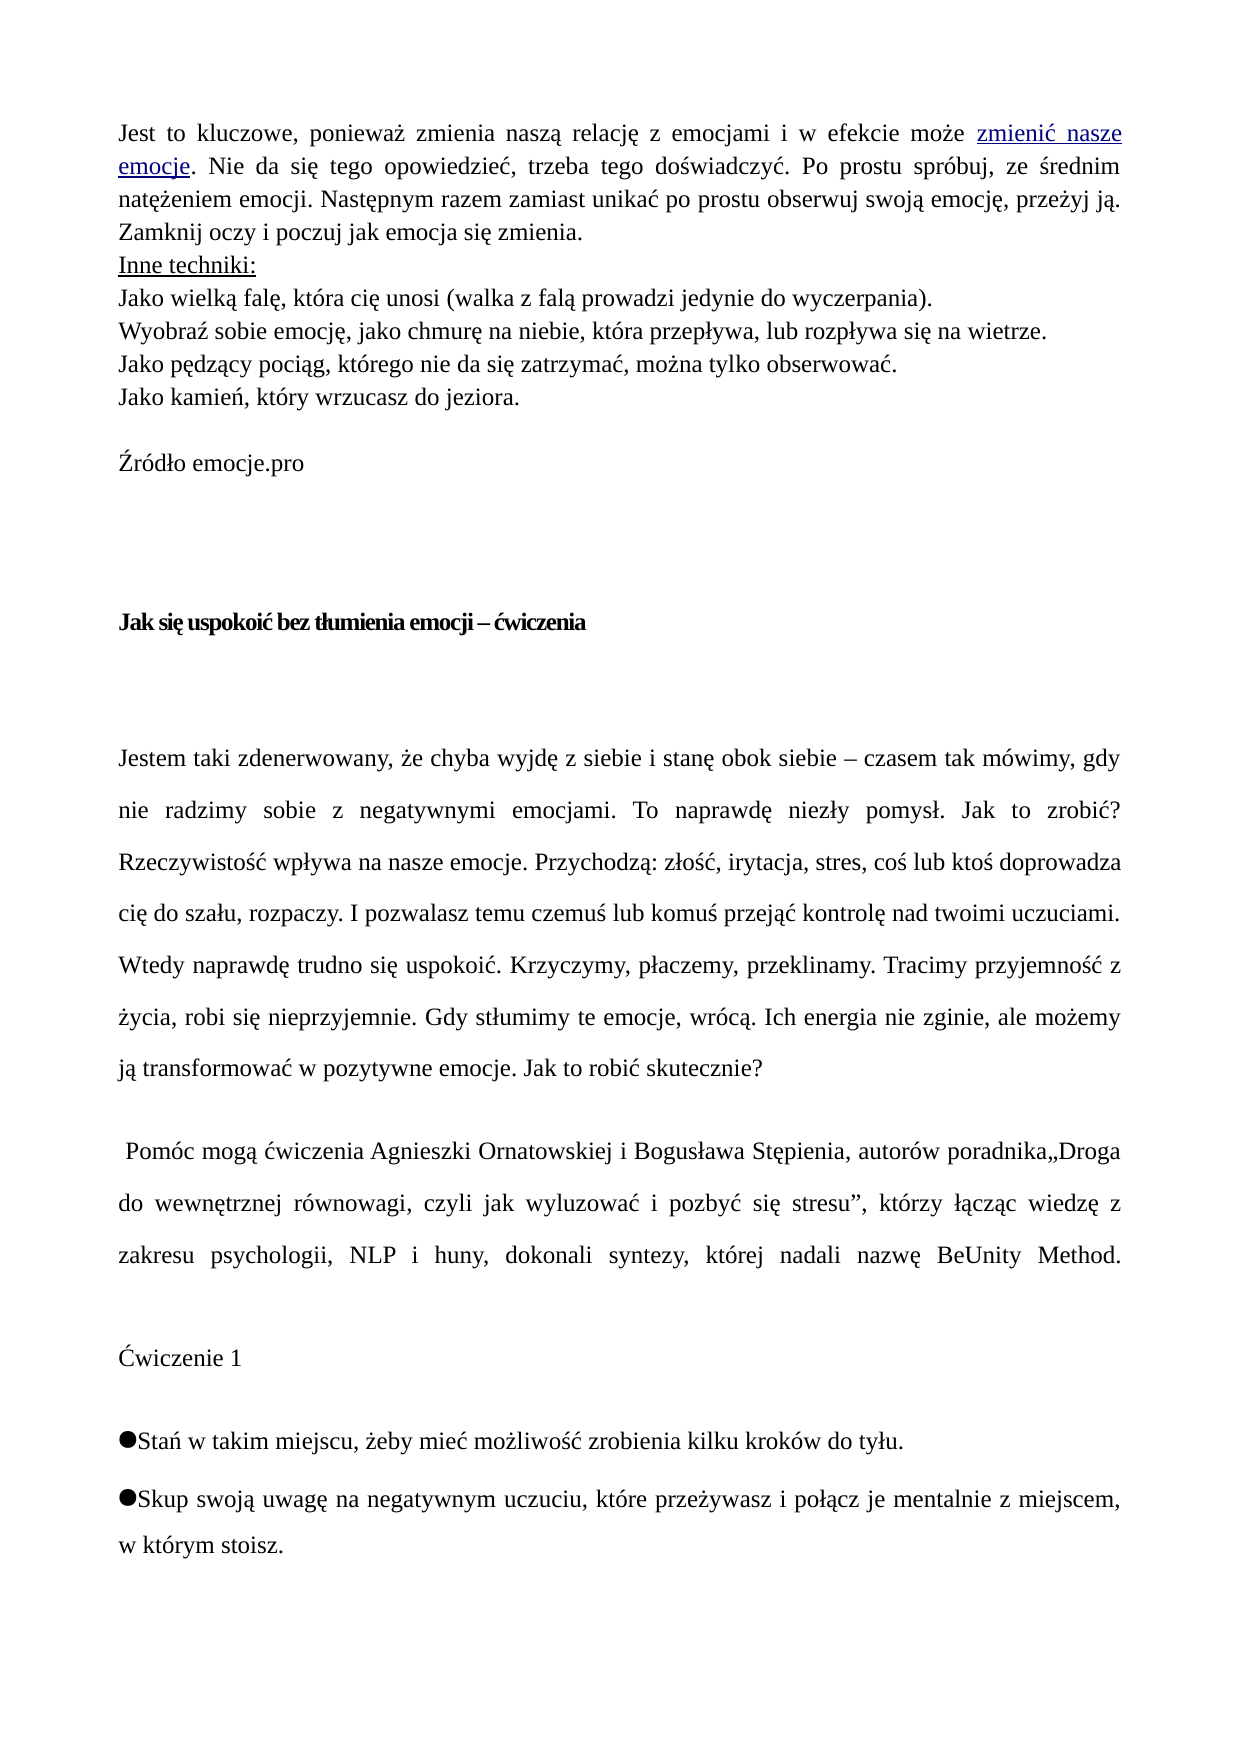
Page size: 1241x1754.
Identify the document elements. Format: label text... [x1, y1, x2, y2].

text Pomóc mogą ćwiczenia Agnieszki Ornatowskiej i Bogusława Stępienia, autorów poradnika„Droga do wewnętrznej równowagi, czyli jak wyluzować i pozbyć się stresu”, którzy łącząc wiedzę z zakresu psychologii, NLP i huny, dokonali syntezy, której nadali nazwę BeUnity Method. Ćwiczenie 1 [118, 1136, 1122, 1372]
text Źródło emocje.pro [118, 415, 1122, 477]
text Wyobraź sobie emocję, jako chmurę na niebie, która przepływa, lub rozpływa się na wietrze. [118, 316, 1122, 345]
text Inne techniki: [118, 250, 1122, 279]
subtitle Jak się uspokoić bez tłumienia emocji – ćwiczenia [118, 578, 1122, 636]
text Jest to kluczowe, ponieważ zmienia naszą relację z emocjami i w efekcie może zmienić nasze emocje. Nie da się tego opowiedzieć, trzeba tego doświadczyć. Po prostu spróbuj, ze średnim natężeniem emocji. Następnym razem zamiast unikać po prostu obserwuj swoją emocję, przeżyj ją. Zamknij oczy i poczuj jak emocja się zmienia. [118, 118, 1122, 246]
list Skup swoją uwagę na negatywnym uczuciu, które przeżywasz i połącz je mentalnie z miejscem, w którym stoisz. [118, 1484, 1122, 1559]
list Stań w takim miejscu, żeby mieć możliwość zrobienia kilku kroków do tyłu. [118, 1426, 1122, 1455]
text Jestem taki zdenerwowany, że chyba wyjdę z siebie i stanę obok siebie – czasem tak mówimy, gdy nie radzimy sobie z negatywnymi emocjami. To naprawdę niezły pomysł. Jak to zrobić? Rzeczywistość wpływa na nasze emocje. Przychodzą: złość, irytacja, stres, coś lub ktoś doprowadza cię do szału, rozpaczy. I pozwalasz temu czemuś lub komuś przejąć kontrolę nad twoimi uczuciami. Wtedy naprawdę trudno się uspokoić. Krzyczymy, płaczemy, przeklinamy. Tracimy przyjemność z życia, robi się nieprzyjemnie. Gdy stłumimy te emocje, wrócą. Ich energia nie zginie, ale możemy ją transformować w pozytywne emocje. Jak to robić skutecznie? [118, 743, 1122, 1082]
text Jako pędzący pociąg, którego nie da się zatrzymać, można tylko obserwować. [118, 349, 1122, 378]
text Jako wielką falę, która cię unosi (walka z falą prowadzi jedynie do wyczerpania). [118, 283, 1122, 312]
text Jako kamień, który wrzucasz do jeziora. [118, 382, 1122, 411]
